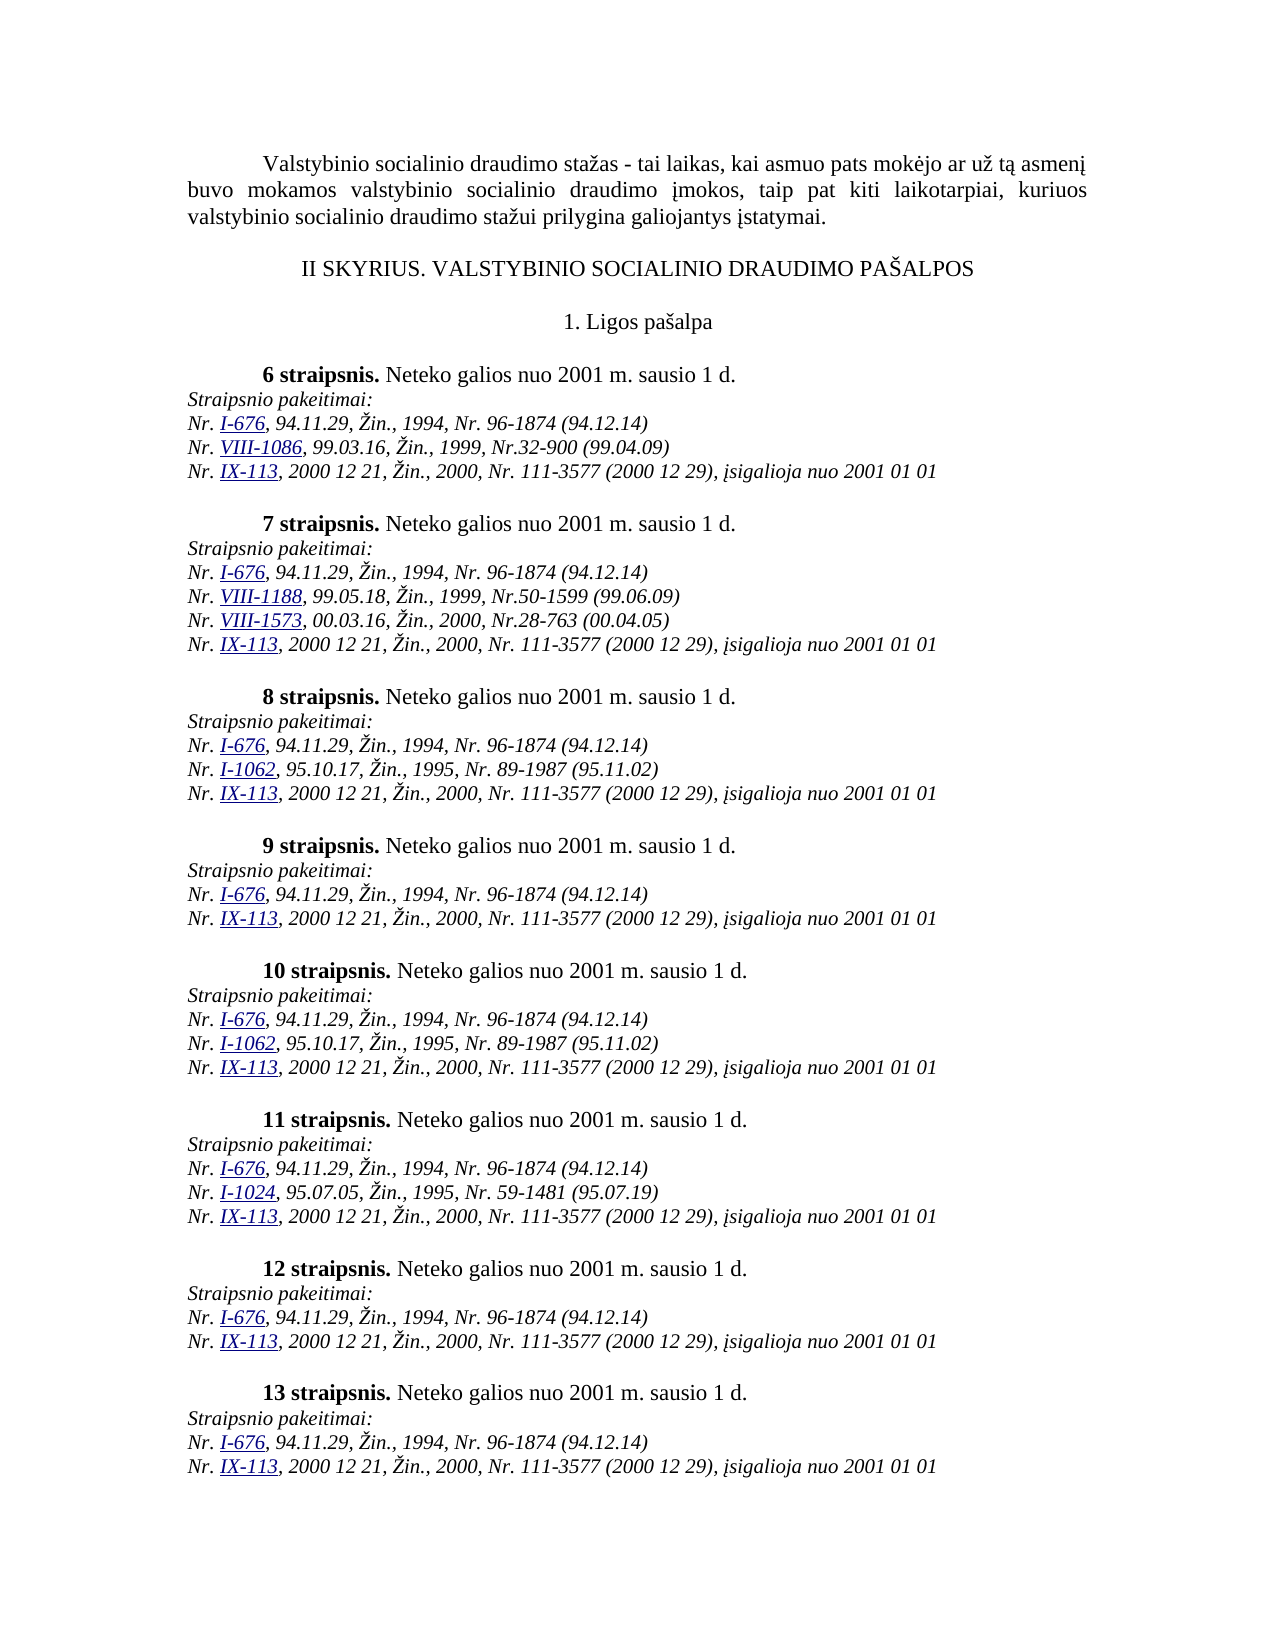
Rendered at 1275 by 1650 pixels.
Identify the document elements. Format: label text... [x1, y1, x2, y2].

text 9 straipsnis. Neteko galios nuo 2001 m. sausio 1 d. [187, 832, 1088, 858]
text Nr. VIII-1086, 99.03.16, Žin., 1999, Nr.32-900 (99.04.09) [187, 435, 1088, 459]
text 13 straipsnis. Neteko galios nuo 2001 m. sausio 1 d. [187, 1379, 1088, 1406]
text 8 straipsnis. Neteko galios nuo 2001 m. sausio 1 d. [187, 683, 1088, 709]
text Nr. I-676, 94.11.29, Žin., 1994, Nr. 96-1874 (94.12.14) [187, 1007, 1088, 1031]
text Nr. VIII-1573, 00.03.16, Žin., 2000, Nr.28-763 (00.04.05) [187, 608, 1088, 632]
text Nr. IX-113, 2000 12 21, Žin., 2000, Nr. 111-3577 (2000 12 29), įsigalioja nuo 2001 01 01 [187, 1204, 1088, 1228]
text 6 straipsnis. Neteko galios nuo 2001 m. sausio 1 d. [187, 361, 1088, 387]
text Nr. IX-113, 2000 12 21, Žin., 2000, Nr. 111-3577 (2000 12 29), įsigalioja nuo 2001 01 01 [187, 1055, 1088, 1079]
text Straipsnio pakeitimai: [187, 1281, 1088, 1305]
text 7 straipsnis. Neteko galios nuo 2001 m. sausio 1 d. [187, 510, 1088, 536]
text Nr. IX-113, 2000 12 21, Žin., 2000, Nr. 111-3577 (2000 12 29), įsigalioja nuo 2001 01 01 [187, 781, 1088, 805]
text Straipsnio pakeitimai: [187, 983, 1088, 1007]
text Straipsnio pakeitimai: [187, 536, 1088, 560]
text Straipsnio pakeitimai: [187, 858, 1088, 882]
text Nr. I-676, 94.11.29, Žin., 1994, Nr. 96-1874 (94.12.14) [187, 882, 1088, 906]
text Straipsnio pakeitimai: [187, 1132, 1088, 1156]
text Nr. IX-113, 2000 12 21, Žin., 2000, Nr. 111-3577 (2000 12 29), įsigalioja nuo 2001 01 01 [187, 459, 1088, 483]
text Nr. I-676, 94.11.29, Žin., 1994, Nr. 96-1874 (94.12.14) [187, 1430, 1088, 1454]
text Nr. IX-113, 2000 12 21, Žin., 2000, Nr. 111-3577 (2000 12 29), įsigalioja nuo 2001 01 01 [187, 1454, 1088, 1478]
text Nr. I-676, 94.11.29, Žin., 1994, Nr. 96-1874 (94.12.14) [187, 1156, 1088, 1180]
text Nr. I-1024, 95.07.05, Žin., 1995, Nr. 59-1481 (95.07.19) [187, 1180, 1088, 1204]
text Straipsnio pakeitimai: [187, 1406, 1088, 1430]
text 11 straipsnis. Neteko galios nuo 2001 m. sausio 1 d. [187, 1106, 1088, 1132]
text Nr. VIII-1188, 99.05.18, Žin., 1999, Nr.50-1599 (99.06.09) [187, 584, 1088, 608]
subtitle II SKYRIUS. VALSTYBINIO SOCIALINIO DRAUDIMO PAŠALPOS [187, 255, 1088, 282]
text Nr. IX-113, 2000 12 21, Žin., 2000, Nr. 111-3577 (2000 12 29), įsigalioja nuo 2001 01 01 [187, 632, 1088, 656]
text Straipsnio pakeitimai: [187, 709, 1088, 733]
text Nr. I-1062, 95.10.17, Žin., 1995, Nr. 89-1987 (95.11.02) [187, 1031, 1088, 1055]
subtitle 1. Ligos pašalpa [187, 308, 1088, 334]
text 10 straipsnis. Neteko galios nuo 2001 m. sausio 1 d. [187, 957, 1088, 983]
text Nr. I-1062, 95.10.17, Žin., 1995, Nr. 89-1987 (95.11.02) [187, 757, 1088, 781]
text Nr. I-676, 94.11.29, Žin., 1994, Nr. 96-1874 (94.12.14) [187, 1305, 1088, 1329]
text Nr. IX-113, 2000 12 21, Žin., 2000, Nr. 111-3577 (2000 12 29), įsigalioja nuo 2001 01 01 [187, 1329, 1088, 1353]
text Nr. I-676, 94.11.29, Žin., 1994, Nr. 96-1874 (94.12.14) [187, 560, 1088, 584]
text Nr. I-676, 94.11.29, Žin., 1994, Nr. 96-1874 (94.12.14) [187, 733, 1088, 757]
text Valstybinio socialinio draudimo stažas - tai laikas, kai asmuo pats mokėjo ar už tą asmenį buvo mokamos valstybinio socialinio draudimo įmokos, taip pat kiti laikotarpiai, kuriuos valstybinio socialinio draudimo stažui prilygina galiojantys įstatymai. [187, 150, 1088, 229]
text Nr. I-676, 94.11.29, Žin., 1994, Nr. 96-1874 (94.12.14) [187, 411, 1088, 435]
text 12 straipsnis. Neteko galios nuo 2001 m. sausio 1 d. [187, 1254, 1088, 1281]
text Nr. IX-113, 2000 12 21, Žin., 2000, Nr. 111-3577 (2000 12 29), įsigalioja nuo 2001 01 01 [187, 906, 1088, 930]
text Straipsnio pakeitimai: [187, 387, 1088, 411]
